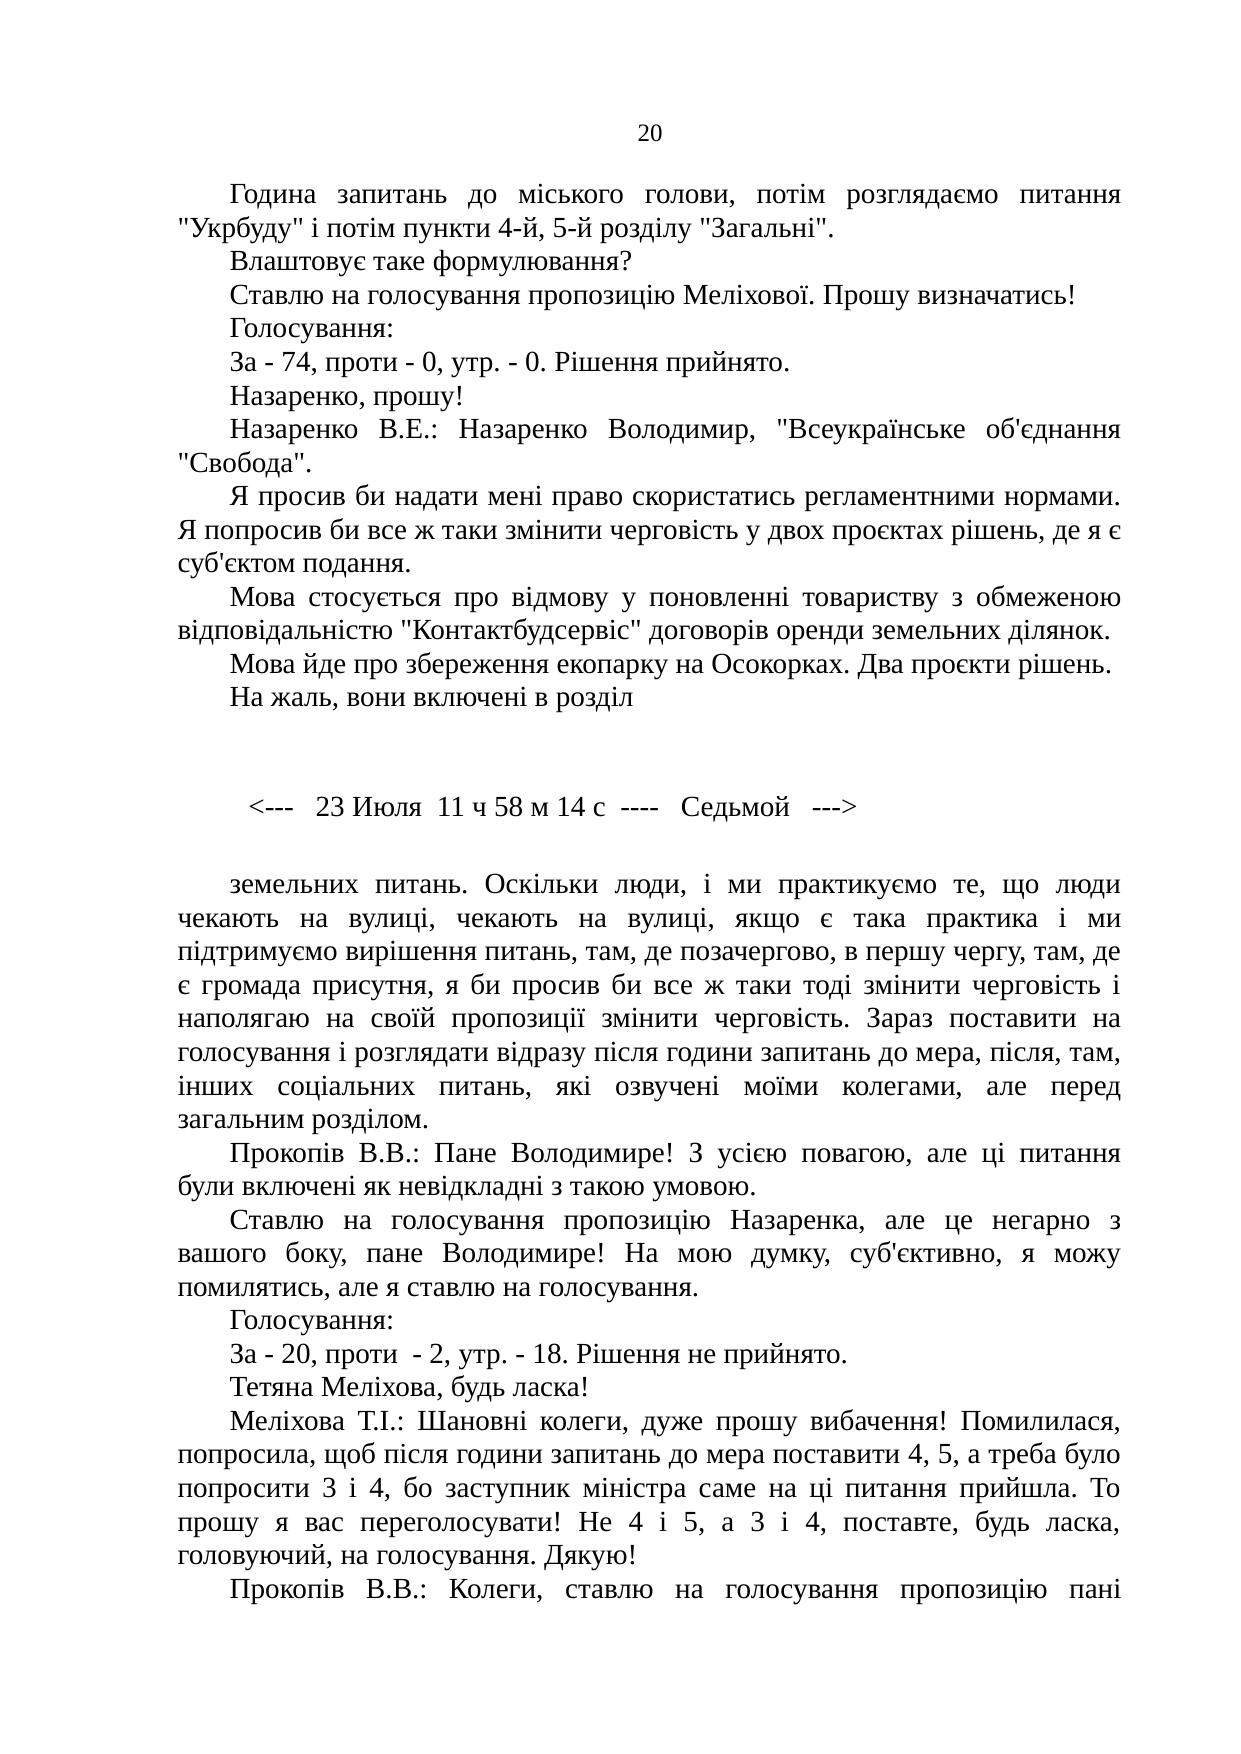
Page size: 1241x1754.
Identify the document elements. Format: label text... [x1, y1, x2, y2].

text Прокопів В.В.: Пане Володимире! З усією повагою, але ці питання були включені як невідкладні з такою умовою. [177, 1135, 1122, 1202]
text Голосування: [177, 311, 1122, 344]
text Влаштовує таке формулювання? [177, 243, 1122, 277]
text Назаренко В.Е.: Назаренко Володимир, "Всеукраїнське об'єднання "Свобода". [177, 411, 1122, 478]
text Голосування: [177, 1302, 1122, 1336]
text Тетяна Меліхова, будь ласка! [177, 1369, 1122, 1403]
text <--- 23 Июля 11 ч 58 м 14 с ---- Седьмой ---> [177, 747, 1122, 833]
text Мова стосується про відмову у поновленні товариству з обмеженою відповідальністю "Контактбудсервіс" договорів оренди земельних ділянок. [177, 579, 1122, 646]
text Ставлю на голосування пропозицію Назаренка, але це негарно з вашого боку, пане Володимире! На мою думку, суб'єктивно, я можу помилятись, але я ставлю на голосування. [177, 1202, 1122, 1302]
text Я просив би надати мені право скористатись регламентними нормами. Я попросив би все ж таки змінити черговість у двох проєктах рішень, де я є суб'єктом подання. [177, 478, 1122, 579]
text За - 20, проти - 2, утр. - 18. Рішення не прийнято. [177, 1336, 1122, 1369]
text Прокопів В.В.: Колеги, ставлю на голосування пропозицію пані [177, 1571, 1122, 1604]
text Година запитань до міського голови, потім розглядаємо питання "Укрбуду" і потім пункти 4-й, 5-й розділу "Загальні". [177, 176, 1122, 243]
text За - 74, проти - 0, утр. - 0. Рішення прийнято. [177, 344, 1122, 378]
text земельних питань. Оскільки люди, і ми практикуємо те, що люди чекають на вулиці, чекають на вулиці, якщо є така практика і ми підтримуємо вирішення питань, там, де позачергово, в першу чергу, там, де є громада присутня, я би просив би все ж таки тоді змінити черговість і наполягаю на своїй пропозиції змінити черговість. Зараз поставити на голосування і розглядати відразу після години запитань до мера, після, там, інших соціальних питань, які озвучені моїми колегами, але перед загальним розділом. [177, 866, 1122, 1135]
text Меліхова Т.І.: Шановні колеги, дуже прошу вибачення! Помилилася, попросила, щоб після години запитань до мера поставити 4, 5, а треба було попросити 3 і 4, бо заступник міністра саме на ці питання прийшла. То прошу я вас переголосувати! Не 4 і 5, а 3 і 4, поставте, будь ласка, головуючий, на голосування. Дякую! [177, 1403, 1122, 1571]
text Мова йде про збереження екопарку на Осокорках. Два проєкти рішень. [177, 646, 1122, 679]
text Назаренко, прошу! [177, 378, 1122, 411]
text На жаль, вони включені в розділ [177, 679, 1122, 713]
text Ставлю на голосування пропозицію Меліхової. Прошу визначатись! [177, 277, 1122, 311]
